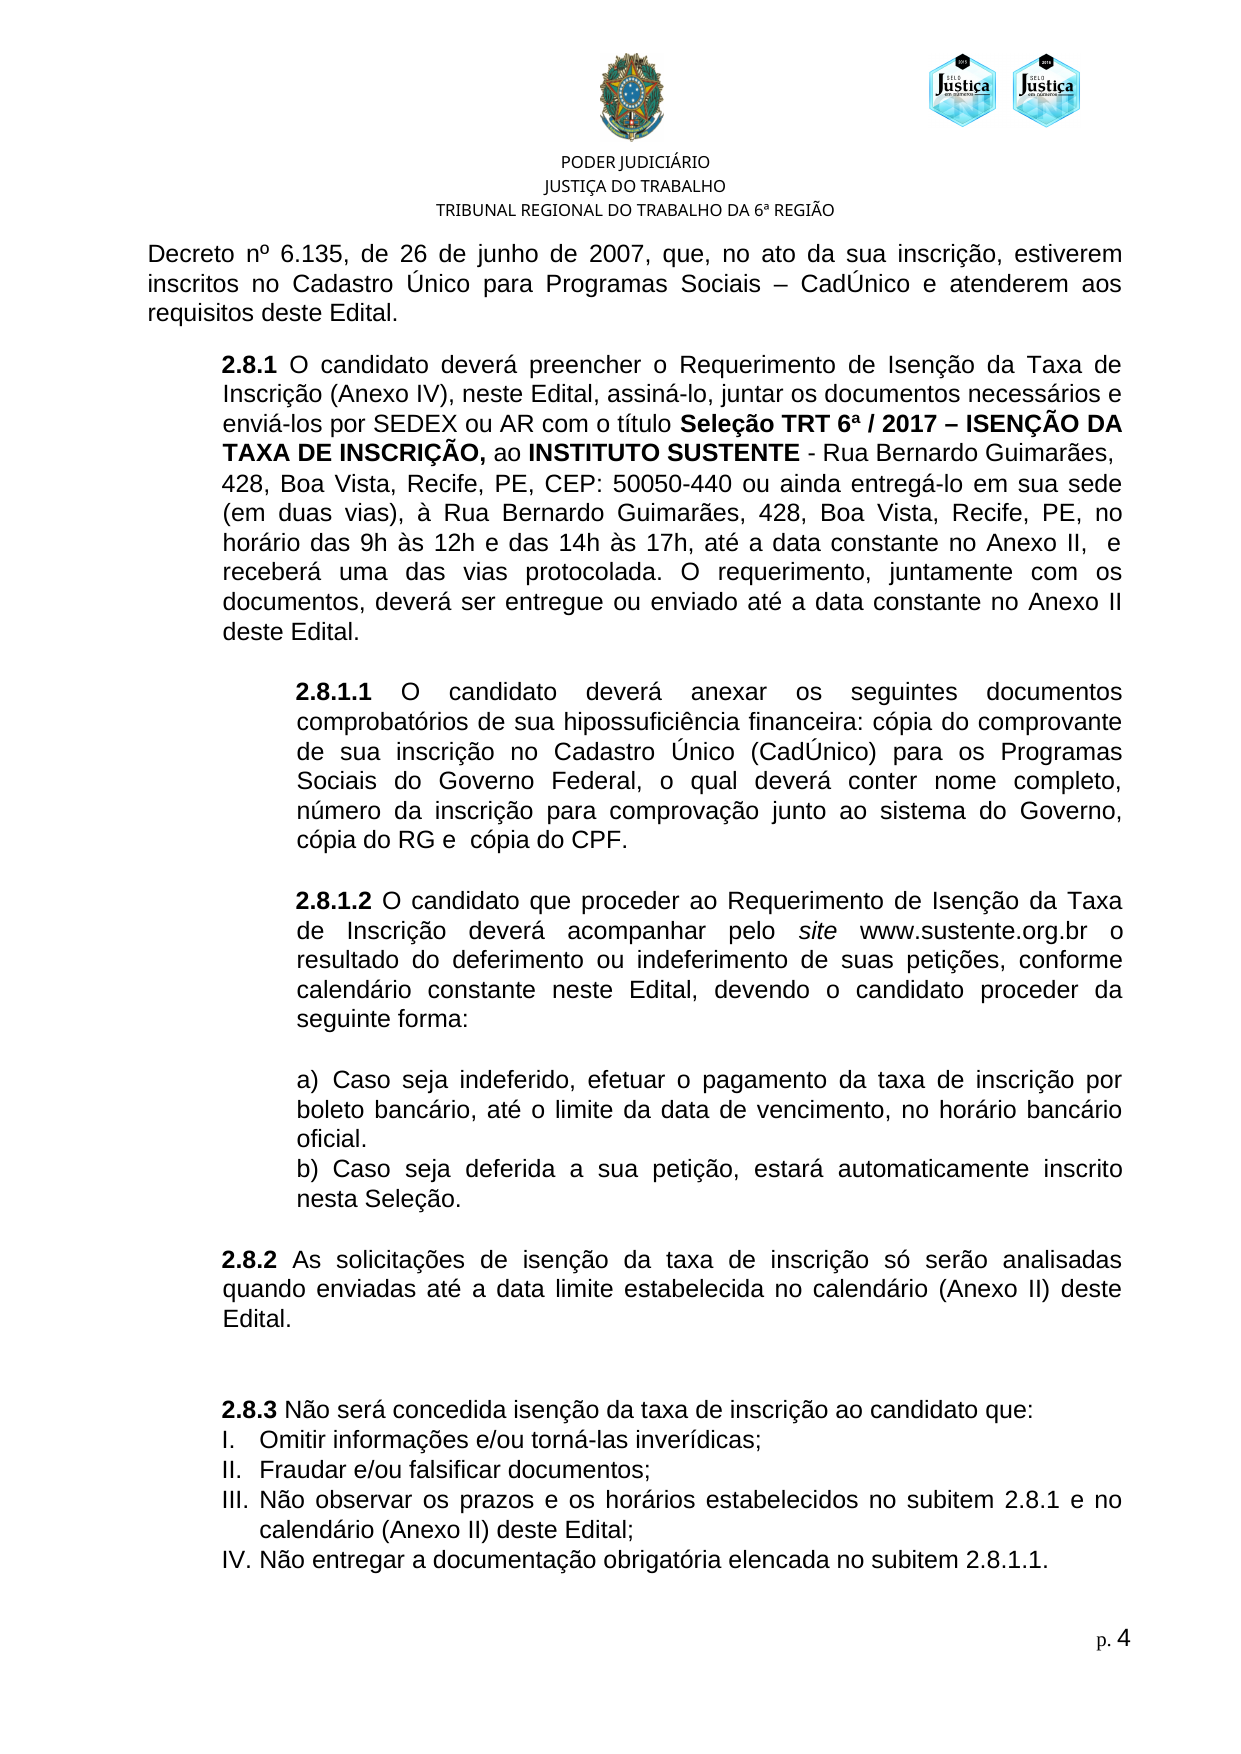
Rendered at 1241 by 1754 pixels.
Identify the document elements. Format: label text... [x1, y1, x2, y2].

text 2.8.3 Não será concedida isenção da taxa de inscrição ao candidato que: [221, 1395, 1124, 1424]
list Não entregar a documentação obrigatória elencada no subitem 2.8.1.1. [221, 1545, 1124, 1574]
text 2.8.1 O candidato deverá preencher o Requerimento de Isenção da Taxa de Inscrição (Anexo IV), neste Edital, assiná-lo, juntar os documentos necessários e enviá-los por SEDEX ou AR com o título Seleção TRT 6ª / 2017 – ISENÇÃO DA TAXA DE INSCRIÇÃO, ao INSTITUTO SUSTENTE - Rua Bernardo Guimarães, [221, 350, 1124, 467]
list Caso seja indeferido, efetuar o pagamento da taxa de inscrição por boleto bancário, até o limite da data de vencimento, no horário bancário oficial. [296, 1065, 1124, 1153]
text Decreto nº 6.135, de 26 de junho de 2007, que, no ato da sua inscrição, estiverem inscritos no Cadastro Único para Programas Sociais – CadÚnico e atenderem aos requisitos deste Edital. [146, 239, 1124, 327]
list Omitir informações e/ou torná-las inverídicas; [221, 1425, 1124, 1454]
list Fraudar e/ou falsificar documentos; [221, 1455, 1124, 1484]
list Caso seja deferida a sua petição, estará automaticamente inscrito nesta Seleção. [296, 1154, 1124, 1213]
text 428, Boa Vista, Recife, PE, CEP: 50050-440 ou ainda entregá-lo em sua sede (em duas vias), à Rua Bernardo Guimarães, 428, Boa Vista, Recife, PE, no horário das 9h às 12h e das 14h às 17h, até a data constante no Anexo II, e receberá uma das vias protocolada. O requerimento, juntamente com os documentos, deverá ser entregue ou enviado até a data constante no Anexo II deste Edital. [221, 468, 1124, 645]
text 2.8.2 As solicitações de isenção da taxa de inscrição só serão analisadas quando enviadas até a data limite estabelecida no calendário (Anexo II) deste Edital. [221, 1245, 1124, 1333]
list Não observar os prazos e os horários estabelecidos no subitem 2.8.1 e no calendário (Anexo II) deste Edital; [221, 1485, 1124, 1544]
picture [600, 53, 664, 142]
text 2.8.1.2 O candidato que proceder ao Requerimento de Isenção da Taxa de Inscrição deverá acompanhar pelo site www.sustente.org.br o resultado do deferimento ou indeferimento de suas petições, conforme calendário constante neste Edital, devendo o candidato proceder da seguinte forma: [295, 886, 1124, 1033]
text 2.8.1.1 O candidato deverá anexar os seguintes documentos comprobatórios de sua hipossuficiência financeira: cópia do comprovante de sua inscrição no Cadastro Único (CadÚnico) para os Programas Sociais do Governo Federal, o qual deverá conter nome completo, número da inscrição para comprovação junto ao sistema do Governo, cópia do RG e cópia do CPF. [295, 677, 1124, 854]
picture [928, 53, 1081, 128]
